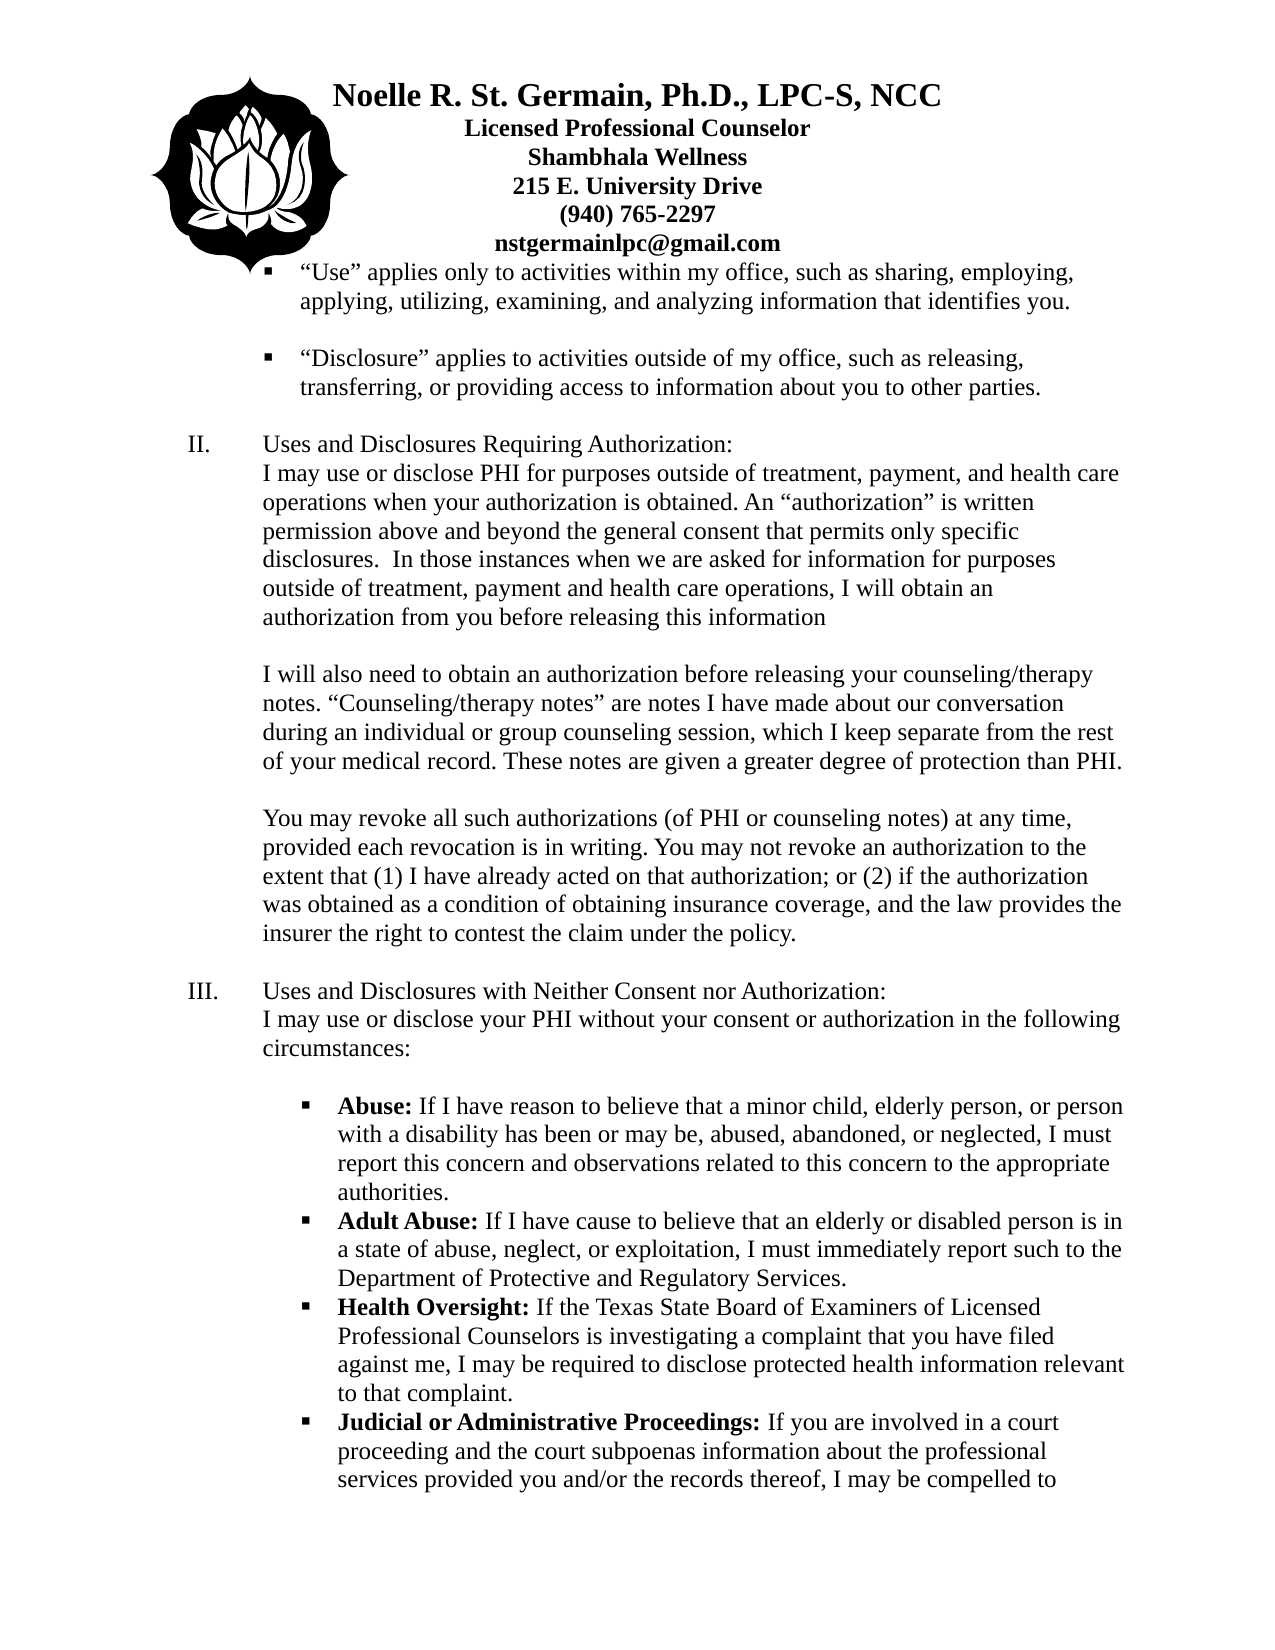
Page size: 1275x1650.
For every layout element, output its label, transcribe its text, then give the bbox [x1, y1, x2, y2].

list I may use or disclose PHI for purposes outside of treatment, payment, and health care operations when your authorization is obtained. An “authorization” is written permission above and beyond the general consent that permits only specific disclosures. In those instances when we are asked for information for purposes outside of treatment, payment and health care operations, I will obtain an authorization from you before releasing this information [262, 458, 1125, 631]
list Judicial or Administrative Proceedings: If you are involved in a court proceeding and the court subpoenas information about the professional services provided you and/or the records thereof, I may be compelled to [300, 1407, 1125, 1493]
list Uses and Disclosures Requiring Authorization: [187, 429, 1125, 458]
list I will also need to obtain an authorization before releasing your counseling/therapy notes. “Counseling/therapy notes” are notes I have made about our conversation during an individual or group counseling session, which I keep separate from the rest of your medical record. These notes are given a greater degree of protection than PHI. [262, 659, 1125, 774]
list Uses and Disclosures with Neither Consent nor Authorization: [187, 976, 1125, 1004]
list Abuse: If I have reason to believe that a minor child, elderly person, or person with a disability has been or may be, abused, abandoned, or neglected, I must report this concern and observations related to this concern to the appropriate authorities. [300, 1091, 1125, 1206]
list Adult Abuse: If I have cause to believe that an elderly or disabled person is in a state of abuse, neglect, or exploitation, I must immediately report such to the Department of Protective and Regulatory Services. [300, 1206, 1125, 1292]
list “Disclosure” applies to activities outside of my office, such as releasing, transferring, or providing access to information about you to other parties. [262, 343, 1125, 401]
list Health Oversight: If the Texas State Board of Examiners of Licensed Professional Counselors is investigating a complaint that you have filed against me, I may be required to disclose protected health information relevant to that complaint. [300, 1292, 1125, 1407]
list I may use or disclose your PHI without your consent or authorization in the following circumstances: [262, 1004, 1125, 1062]
list “Use” applies only to activities within my office, such as sharing, employing, applying, utilizing, examining, and analyzing information that identifies you. [262, 257, 1125, 314]
list You may revoke all such authorizations (of PHI or counseling notes) at any time, provided each revocation is in writing. You may not revoke an authorization to the extent that (1) I have already acted on that authorization; or (2) if the authorization was obtained as a condition of obtaining insurance coverage, and the law provides the insurer the right to contest the claim under the policy. [262, 803, 1125, 947]
